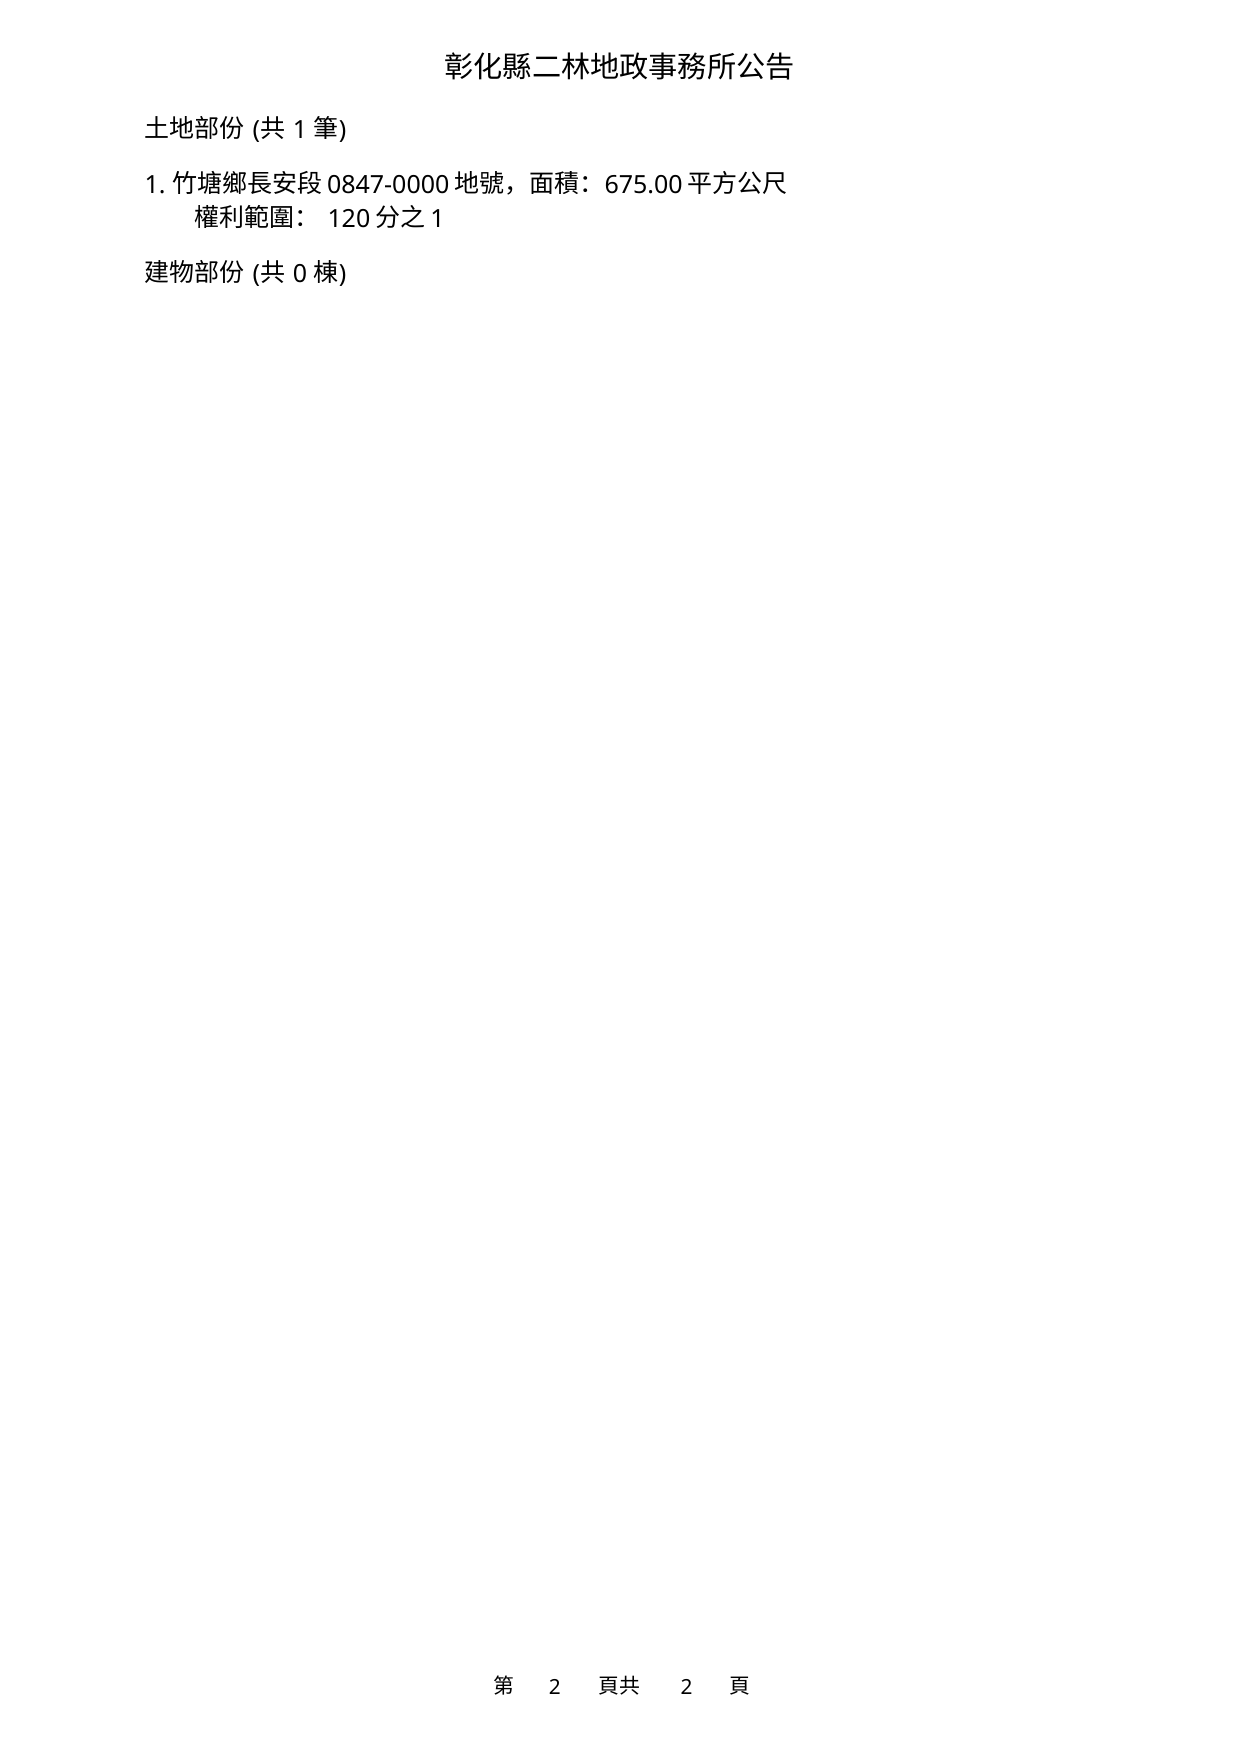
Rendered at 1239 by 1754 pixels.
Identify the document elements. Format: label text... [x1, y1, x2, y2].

table_cell [585, 310, 653, 1666]
table_cell [760, 1666, 1177, 1707]
table_cell [62, 1666, 483, 1707]
table_cell [0, 239, 62, 310]
table_header [720, 0, 760, 41]
table_cell [524, 310, 585, 1666]
table_header [585, 0, 653, 41]
table_cell [0, 1666, 62, 1707]
table_cell [653, 310, 719, 1666]
table_header [653, 0, 719, 41]
table_header [0, 0, 62, 41]
table_cell [1177, 166, 1239, 238]
table_cell 頁 [720, 1666, 760, 1707]
table_cell [483, 310, 523, 1666]
table_cell [1177, 310, 1239, 1666]
table_header [483, 0, 523, 41]
table_cell 頁共 [585, 1666, 653, 1707]
table_cell 土地部份 (共 1 筆) [62, 95, 1177, 166]
table_cell [720, 310, 760, 1666]
table_cell [62, 310, 483, 1666]
table_cell 第 [483, 1666, 523, 1707]
table_cell [0, 310, 62, 1666]
table_cell [0, 95, 62, 166]
table_cell 建物部份 (共 0 棟) [62, 239, 1177, 310]
table_cell [0, 41, 62, 94]
table_cell [1177, 41, 1239, 94]
table_cell [1177, 239, 1239, 310]
table_cell [0, 166, 62, 238]
table_cell 彰化縣二林地政事務所公告 [62, 41, 1177, 94]
table_cell 1. 竹塘鄉長安段0847-0000地號，面積：675.00平方公尺 權利範圍： 120分之1 [62, 166, 1177, 238]
table_cell [1177, 1666, 1239, 1707]
table_cell [1177, 95, 1239, 166]
table_cell 2 [653, 1666, 719, 1707]
table_header [62, 0, 483, 41]
table_cell [760, 310, 1177, 1666]
table_header [1177, 0, 1239, 41]
table_header [760, 0, 1177, 41]
table_header [524, 0, 585, 41]
table_cell 2 [524, 1666, 585, 1707]
